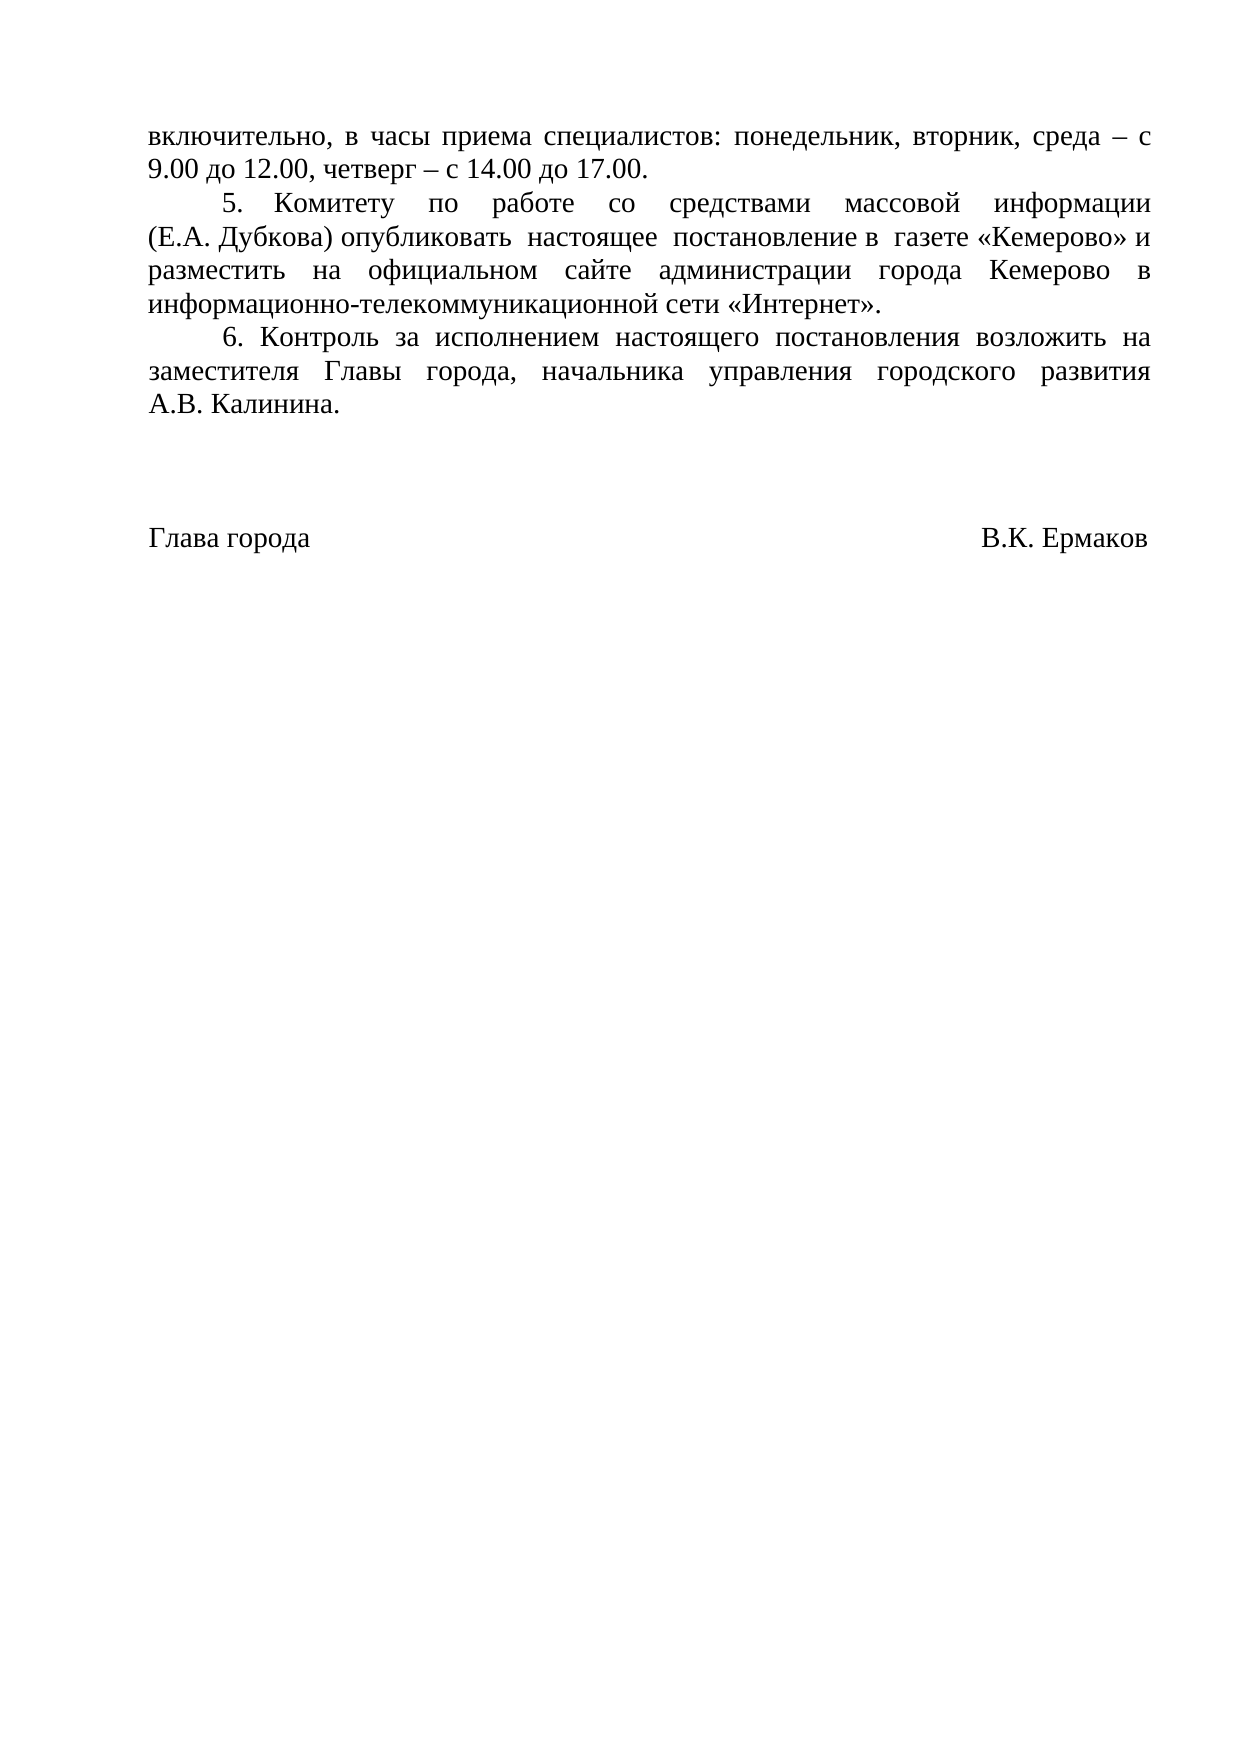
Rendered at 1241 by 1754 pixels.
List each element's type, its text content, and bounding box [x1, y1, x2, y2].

text 6. Контроль за исполнением настоящего постановления возложить на заместителя Главы города, начальника управления городского развития А.В. Калинина. [148, 319, 1152, 420]
text включительно, в часы приема специалистов: понедельник, вторник, среда – с 9.00 до 12.00, четверг – с 14.00 до 17.00. [148, 118, 1152, 185]
text Глава города В.К. Ермаков [148, 521, 1152, 554]
text 5. Комитету по работе со средствами массовой информации (Е.А. Дубкова) опубликовать настоящее постановление в газете «Кемерово» и разместить на официальном сайте администрации города Кемерово в информационно-телекоммуникационной сети «Интернет». [148, 185, 1152, 319]
